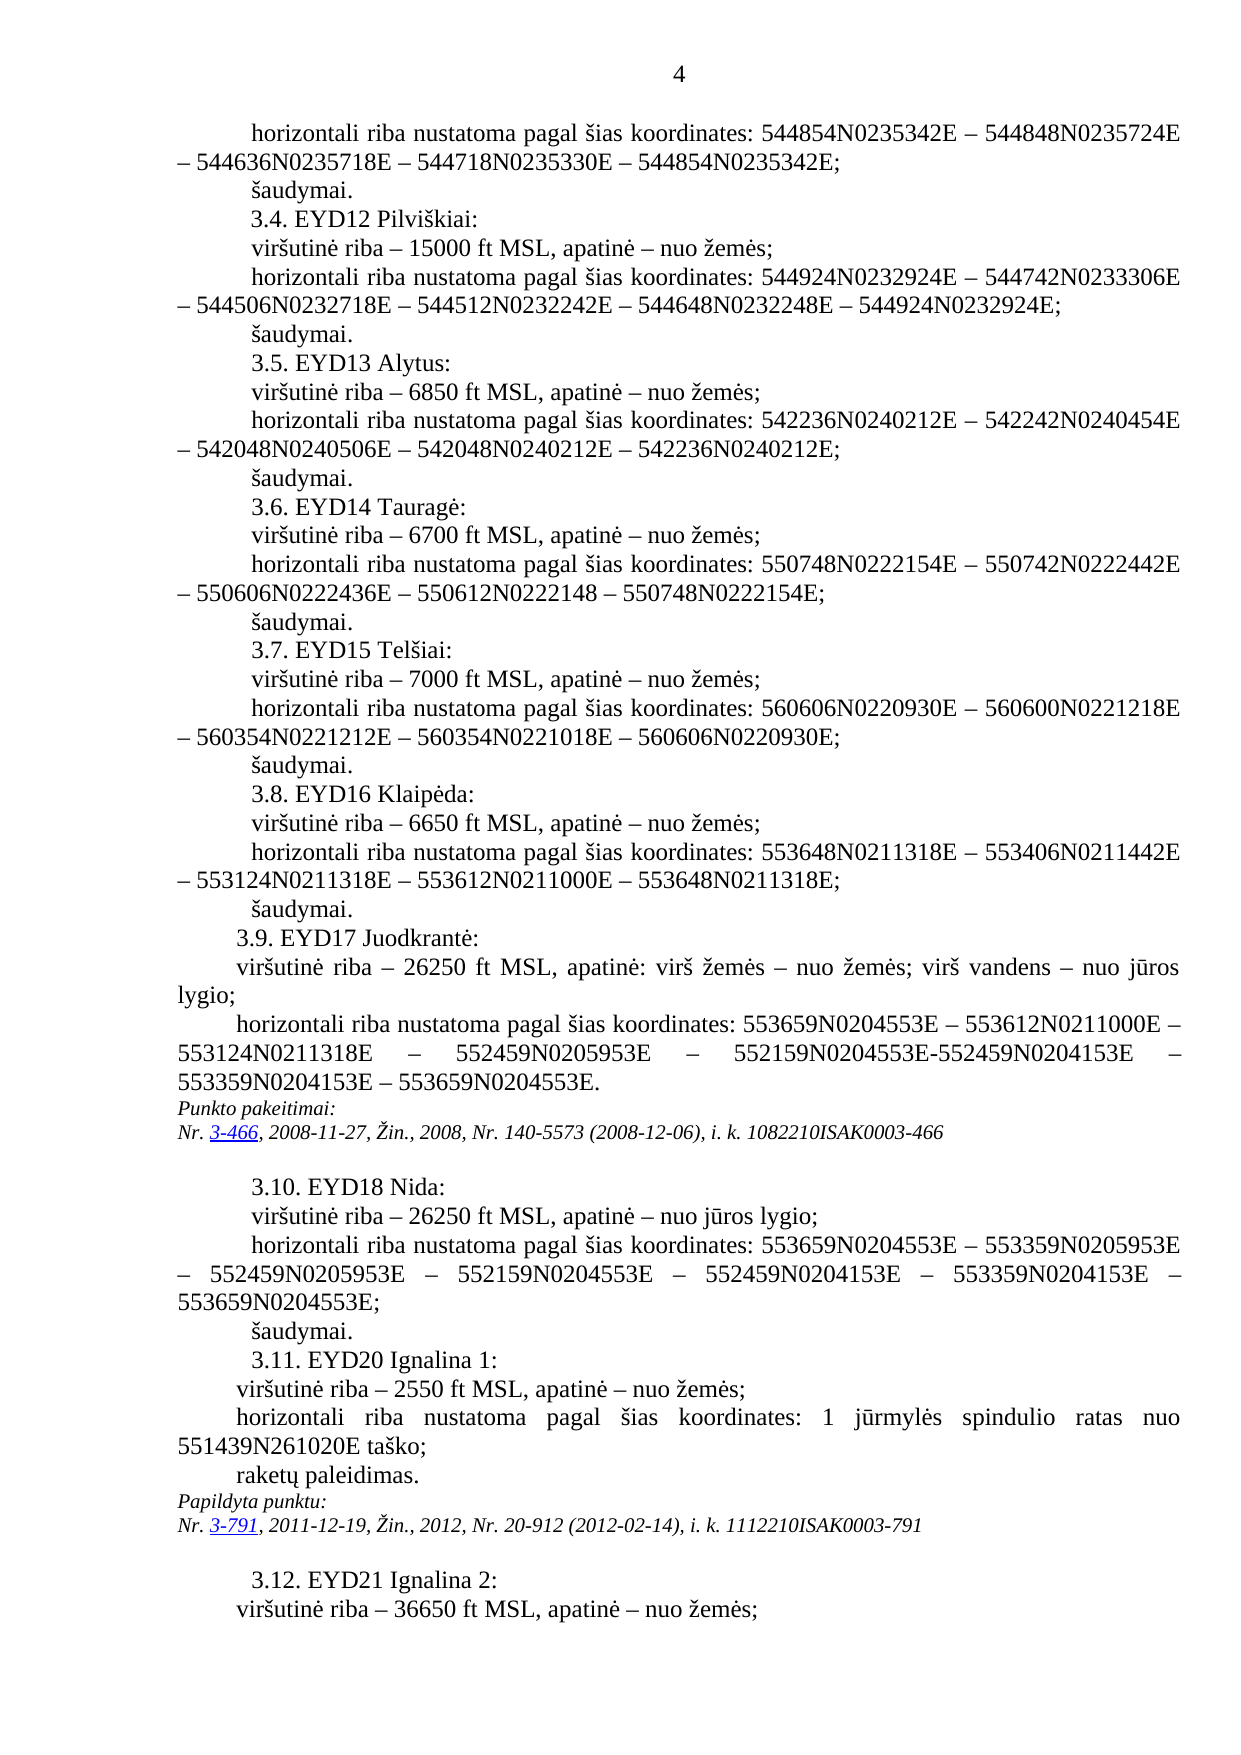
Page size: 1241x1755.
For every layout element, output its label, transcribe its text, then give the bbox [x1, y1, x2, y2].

text horizontali riba nustatoma pagal šias koordinates: 550748N0222154E – 550742N0222442E – 550606N0222436E – 550612N0222148 – 550748N0222154E; [177, 549, 1181, 607]
text viršutinė riba – 6650 ft MSL, apatinė – nuo žemės; [177, 808, 1181, 837]
text 3.11. EYD20 Ignalina 1: [177, 1345, 1181, 1374]
text šaudymai. [177, 751, 1181, 779]
text horizontali riba nustatoma pagal šias koordinates: 544854N0235342E – 544848N0235724E – 544636N0235718E – 544718N0235330E – 544854N0235342E; [177, 118, 1181, 176]
text horizontali riba nustatoma pagal šias koordinates: 542236N0240212E – 542242N0240454E – 542048N0240506E – 542048N0240212E – 542236N0240212E; [177, 406, 1181, 463]
text 3.8. EYD16 Klaipėda: [177, 779, 1181, 808]
text 3.7. EYD15 Telšiai: [177, 636, 1181, 664]
text šaudymai. [177, 1316, 1181, 1345]
text viršutinė riba – 36650 ft MSL, apatinė – nuo žemės; [177, 1594, 1181, 1623]
text Punkto pakeitimai: [177, 1096, 1181, 1120]
text 3.6. EYD14 Tauragė: [177, 492, 1181, 521]
text raketų paleidimas. [177, 1460, 1181, 1489]
text Nr. 3-466, 2008-11-27, Žin., 2008, Nr. 140-5573 (2008-12-06), i. k. 1082210ISAK0003-466 [177, 1120, 1181, 1144]
text 3.4. EYD12 Pilviškiai: [210, 204, 1181, 233]
text viršutinė riba – 26250 ft MSL, apatinė – nuo jūros lygio; [177, 1201, 1181, 1230]
text šaudymai. [177, 463, 1181, 492]
text horizontali riba nustatoma pagal šias koordinates: 544924N0232924E – 544742N0233306E – 544506N0232718E – 544512N0232242E – 544648N0232248E – 544924N0232924E; [177, 262, 1181, 319]
text horizontali riba nustatoma pagal šias koordinates: 553659N0204553E – 553612N0211000E – 553124N0211318E – 552459N0205953E – 552159N0204553E-552459N0204153E – 553359N0204153E – 553659N0204553E. [177, 1009, 1181, 1096]
text horizontali riba nustatoma pagal šias koordinates: 1 jūrmylės spindulio ratas nuo 551439N261020E taško; [177, 1402, 1181, 1460]
text šaudymai. [177, 176, 1181, 204]
text Papildyta punktu: [177, 1489, 1181, 1513]
text 3.10. EYD18 Nida: [177, 1172, 1181, 1201]
text 3.9. EYD17 Juodkrantė: [177, 923, 1181, 952]
text viršutinė riba – 15000 ft MSL, apatinė – nuo žemės; [177, 233, 1181, 262]
text viršutinė riba – 2550 ft MSL, apatinė – nuo žemės; [177, 1374, 1181, 1402]
text šaudymai. [177, 607, 1181, 636]
text viršutinė riba – 6850 ft MSL, apatinė – nuo žemės; [177, 377, 1181, 406]
text viršutinė riba – 26250 ft MSL, apatinė: virš žemės – nuo žemės; virš vandens – nuo jūros lygio; [177, 952, 1181, 1009]
text šaudymai. [177, 894, 1181, 923]
text Nr. 3-791, 2011-12-19, Žin., 2012, Nr. 20-912 (2012-02-14), i. k. 1112210ISAK0003-791 [177, 1513, 1181, 1537]
text horizontali riba nustatoma pagal šias koordinates: 560606N0220930E – 560600N0221218E – 560354N0221212E – 560354N0221018E – 560606N0220930E; [177, 693, 1181, 751]
text viršutinė riba – 7000 ft MSL, apatinė – nuo žemės; [177, 664, 1181, 693]
text horizontali riba nustatoma pagal šias koordinates: 553648N0211318E – 553406N0211442E – 553124N0211318E – 553612N0211000E – 553648N0211318E; [177, 837, 1181, 894]
text horizontali riba nustatoma pagal šias koordinates: 553659N0204553E – 553359N0205953E – 552459N0205953E – 552159N0204553E – 552459N0204153E – 553359N0204153E – 553659N0204553E; [177, 1230, 1181, 1316]
text šaudymai. [177, 319, 1181, 348]
text 3.5. EYD13 Alytus: [177, 348, 1181, 377]
text 3.12. EYD21 Ignalina 2: [177, 1566, 1181, 1594]
text viršutinė riba – 6700 ft MSL, apatinė – nuo žemės; [177, 521, 1181, 549]
